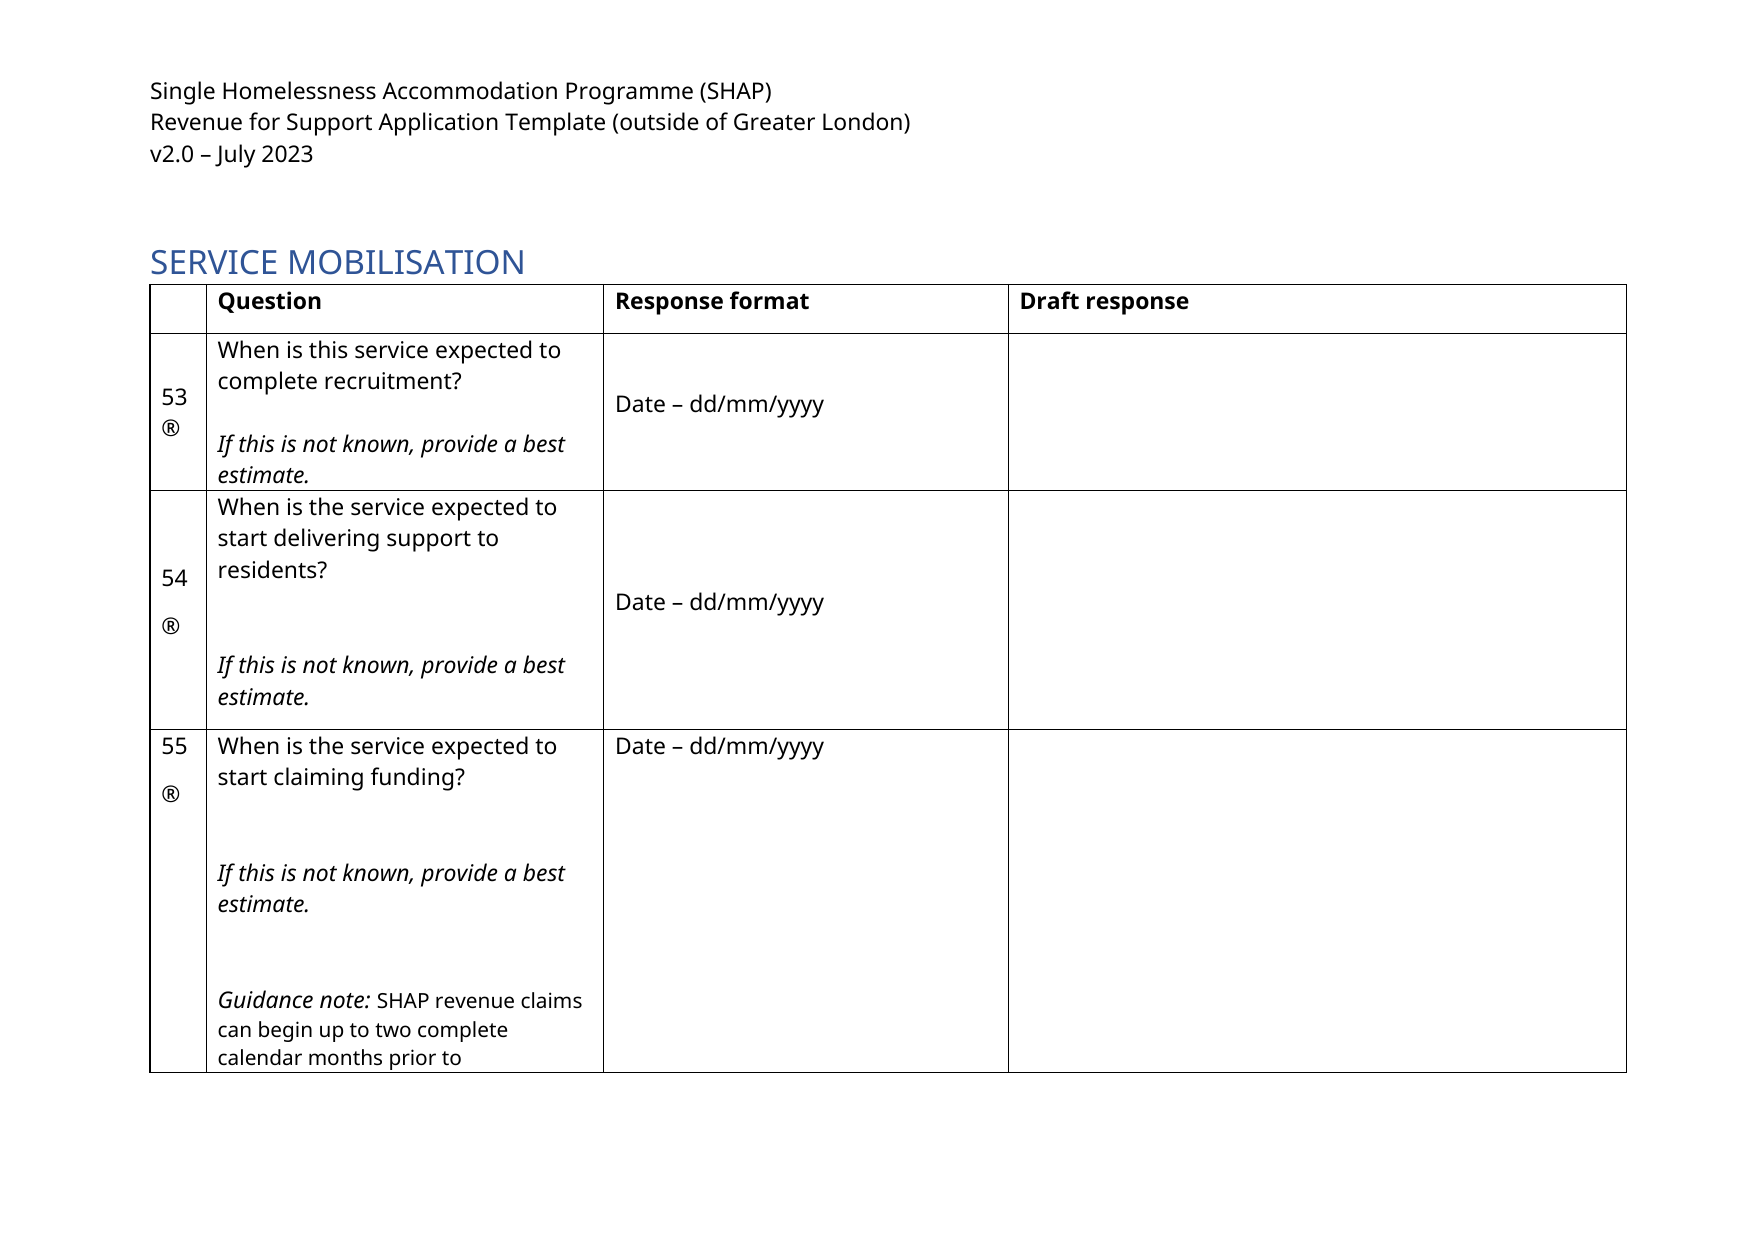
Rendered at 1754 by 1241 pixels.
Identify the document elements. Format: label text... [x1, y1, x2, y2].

subtitle SERVICE MOBILISATION [150, 238, 1604, 284]
table_cell 54 ® [151, 491, 206, 729]
table_cell [1009, 730, 1626, 1072]
table_cell Date – dd/mm/yyyy [604, 334, 1008, 490]
table_cell [1009, 334, 1626, 490]
table_cell When is the service expected to start delivering support to residents? If this is not known, provide a best estimate. [207, 491, 603, 729]
table_cell Date – dd/mm/yyyy [604, 491, 1008, 729]
table_cell Date – dd/mm/yyyy [604, 730, 1008, 1072]
table_cell When is this service expected to complete recruitment? If this is not known, provide a best estimate. [207, 334, 603, 490]
table_header Response format [604, 285, 1008, 333]
table_cell [1009, 491, 1626, 729]
table_cell 53 ® [151, 334, 206, 490]
table_header [151, 285, 206, 333]
table_cell When is the service expected to start claiming funding? If this is not known, provide a best estimate. Guidance note: SHAP revenue claims can begin up to two complete calendar months prior to [207, 730, 603, 1072]
table_cell 55 ® [151, 730, 206, 1072]
table_header Draft response [1009, 285, 1626, 333]
table_header Question [207, 285, 603, 333]
